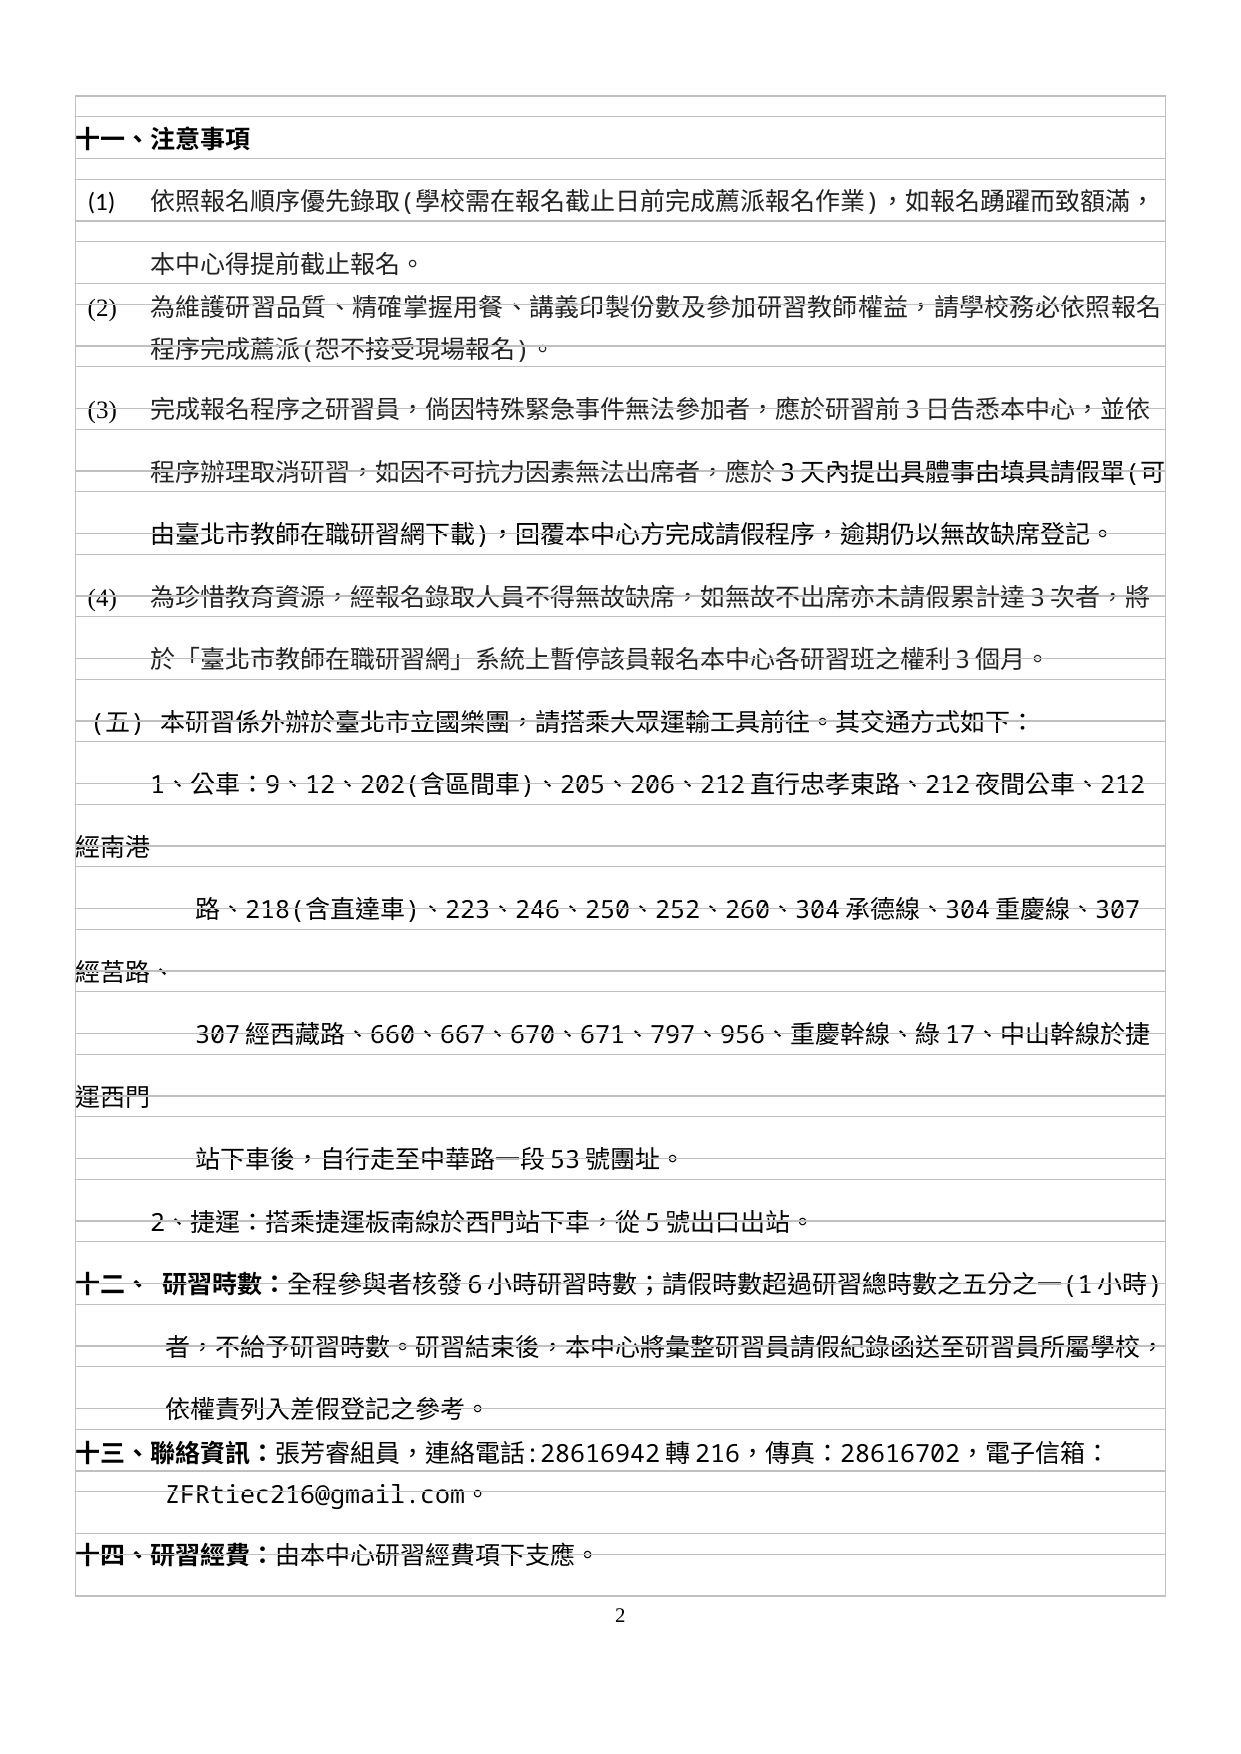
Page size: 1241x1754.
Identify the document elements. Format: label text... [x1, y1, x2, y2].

text (五) 本研習係外辦於臺北市立國樂團，請搭乘大眾運輸工具前往。其交通方式如下： [76, 680, 1165, 720]
text 1、公車：9、12、202(含區間車)、205、206、212直行忠孝東路、212夜間公車、212經南港 [76, 784, 1165, 804]
text 十四、研習經費：由本中心研習經費項下支應。 [76, 1534, 1165, 1554]
list 為維護研習品質、精確掌握用餐、講義印製份數及參加研習教師權益，請學校務必依照報名程序完成薦派(恕不接受現場報名)。 [87, 305, 1165, 345]
text 307經西藏路、660、667、670、671、797、956、重慶幹線、綠17、中山幹線於捷運西門 [76, 1034, 1165, 1054]
text 路、218(含直達車)、223、246、250、252、260、304承德線、304重慶線、307經莒路、 [76, 867, 1165, 908]
text 307經西藏路、660、667、670、671、797、956、重慶幹線、綠17、中山幹線於捷運西門 [76, 1097, 1165, 1116]
list 完成報名程序之研習員，倘因特殊緊急事件無法參加者，應於研習前3日告悉本中心，並依程序辦理取消研習，如因不可抗力因素無法出席者，應於3天內提出具體事由填具請假單(可由臺北市教師在職研習網下載)，回覆本中心方完成請假程序，逾期仍以無故缺席登記。 [87, 534, 1165, 554]
list 依照報名順序優先錄取(學校需在報名截止日前完成薦派報名作業)，如報名踴躍而致額滿， [87, 180, 1165, 220]
text 者，不給予研習時數。研習結束後，本中心將彙整研習員請假紀錄函送至研習員所屬學校， [76, 1347, 1165, 1366]
text 十二、 研習時數：全程參與者核發6小時研習時數；請假時數超過研習總時數之五分之一(1小時) [76, 1242, 1165, 1283]
list 完成報名程序之研習員，倘因特殊緊急事件無法參加者，應於研習前3日告悉本中心，並依程序辦理取消研習，如因不可抗力因素無法出席者，應於3天內提出具體事由填具請假單(可由臺北市教師在職研習網下載)，回覆本中心方完成請假程序，逾期仍以無故缺席登記。 [87, 472, 1165, 491]
text 路、218(含直達車)、223、246、250、252、260、304承德線、304重慶線、307經莒路、 [76, 909, 1165, 929]
text 2、捷運：搭乘捷運板南線於西門站下車，從5號出口出站。 [76, 1222, 1165, 1241]
list 本中心得提前截止報名。 [87, 242, 1165, 283]
text 依權責列入差假登記之參考。 [76, 1367, 1165, 1408]
text 1、公車：9、12、202(含區間車)、205、206、212直行忠孝東路、212夜間公車、212經南港 [76, 742, 1165, 783]
list 完成報名程序之研習員，倘因特殊緊急事件無法參加者，應於研習前3日告悉本中心，並依程序辦理取消研習，如因不可抗力因素無法出席者，應於3天內提出具體事由填具請假單(可由臺北市教師在職研習網下載)，回覆本中心方完成請假程序，逾期仍以無故缺席登記。 [87, 409, 1165, 429]
text 十二、 研習時數：全程參與者核發6小時研習時數；請假時數超過研習總時數之五分之一(1小時) [76, 1284, 1165, 1304]
text ZFRtiec216@gmail.com。 [76, 1492, 1165, 1512]
text 307經西藏路、660、667、670、671、797、956、重慶幹線、綠17、中山幹線於捷運西門 [76, 1055, 1165, 1095]
text 者，不給予研習時數。研習結束後，本中心將彙整研習員請假紀錄函送至研習員所屬學校， [76, 1305, 1165, 1345]
list 完成報名程序之研習員，倘因特殊緊急事件無法參加者，應於研習前3日告悉本中心，並依程序辦理取消研習，如因不可抗力因素無法出席者，應於3天內提出具體事由填具請假單(可由臺北市教師在職研習網下載)，回覆本中心方完成請假程序，逾期仍以無故缺席登記。 [87, 430, 1165, 470]
text 十四、研習經費：由本中心研習經費項下支應。 [76, 1555, 1165, 1575]
text 十三、聯絡資訊：張芳睿組員，連絡電話:28616942轉216，傳真：28616702，電子信箱： [76, 1430, 1165, 1470]
list 為珍惜教育資源，經報名錄取人員不得無故缺席，如無故不出席亦未請假累計達3次者，將於「臺北市教師在職研習網」系統上暫停該員報名本中心各研習班之權利3個月。 [87, 659, 1165, 679]
text 依權責列入差假登記之參考。 [76, 1409, 1165, 1429]
list 為維護研習品質、精確掌握用餐、講義印製份數及參加研習教師權益，請學校務必依照報名程序完成薦派(恕不接受現場報名)。 [87, 347, 1165, 366]
text 1、公車：9、12、202(含區間車)、205、206、212直行忠孝東路、212夜間公車、212經南港 [76, 847, 1165, 866]
text 站下車後，自行走至中華路一段53號團址。 [76, 1159, 1165, 1179]
list 為珍惜教育資源，經報名錄取人員不得無故缺席，如無故不出席亦未請假累計達3次者，將於「臺北市教師在職研習網」系統上暫停該員報名本中心各研習班之權利3個月。 [87, 617, 1165, 658]
text [76, 97, 1165, 116]
text ZFRtiec216@gmail.com。 [60, 1471, 75, 1512]
text ZFRtiec216@gmail.com。 [76, 1472, 1165, 1491]
text 十四、研習經費：由本中心研習經費項下支應。 [76, 1512, 1165, 1533]
text 路、218(含直達車)、223、246、250、252、260、304承德線、304重慶線、307經莒路、 [76, 972, 1165, 991]
text (五) 本研習係外辦於臺北市立國樂團，請搭乘大眾運輸工具前往。其交通方式如下： [76, 722, 1165, 741]
list 完成報名程序之研習員，倘因特殊緊急事件無法參加者，應於研習前3日告悉本中心，並依程序辦理取消研習，如因不可抗力因素無法出席者，應於3天內提出具體事由填具請假單(可由臺北市教師在職研習網下載)，回覆本中心方完成請假程序，逾期仍以無故缺席登記。 [87, 492, 1165, 533]
text 站下車後，自行走至中華路一段53號團址。 [76, 1117, 1165, 1158]
list 為珍惜教育資源，經報名錄取人員不得無故缺席，如無故不出席亦未請假累計達3次者，將於「臺北市教師在職研習網」系統上暫停該員報名本中心各研習班之權利3個月。 [87, 555, 1165, 595]
text 307經西藏路、660、667、670、671、797、956、重慶幹線、綠17、中山幹線於捷運西門 [76, 992, 1165, 1033]
list 完成報名程序之研習員，倘因特殊緊急事件無法參加者，應於研習前3日告悉本中心，並依程序辦理取消研習，如因不可抗力因素無法出席者，應於3天內提出具體事由填具請假單(可由臺北市教師在職研習網下載)，回覆本中心方完成請假程序，逾期仍以無故缺席登記。 [87, 367, 1165, 408]
text 十一、注意事項 [76, 117, 1165, 158]
text 路、218(含直達車)、223、246、250、252、260、304承德線、304重慶線、307經莒路、 [76, 930, 1165, 970]
list [87, 222, 1165, 241]
list [87, 159, 1165, 179]
text 1、公車：9、12、202(含區間車)、205、206、212直行忠孝東路、212夜間公車、212經南港 [76, 805, 1165, 845]
text 2、捷運：搭乘捷運板南線於西門站下車，從5號出口出站。 [76, 1180, 1165, 1220]
list 為珍惜教育資源，經報名錄取人員不得無故缺席，如無故不出席亦未請假累計達3次者，將於「臺北市教師在職研習網」系統上暫停該員報名本中心各研習班之權利3個月。 [87, 597, 1165, 616]
list 為維護研習品質、精確掌握用餐、講義印製份數及參加研習教師權益，請學校務必依照報名程序完成薦派(恕不接受現場報名)。 [87, 284, 1165, 304]
